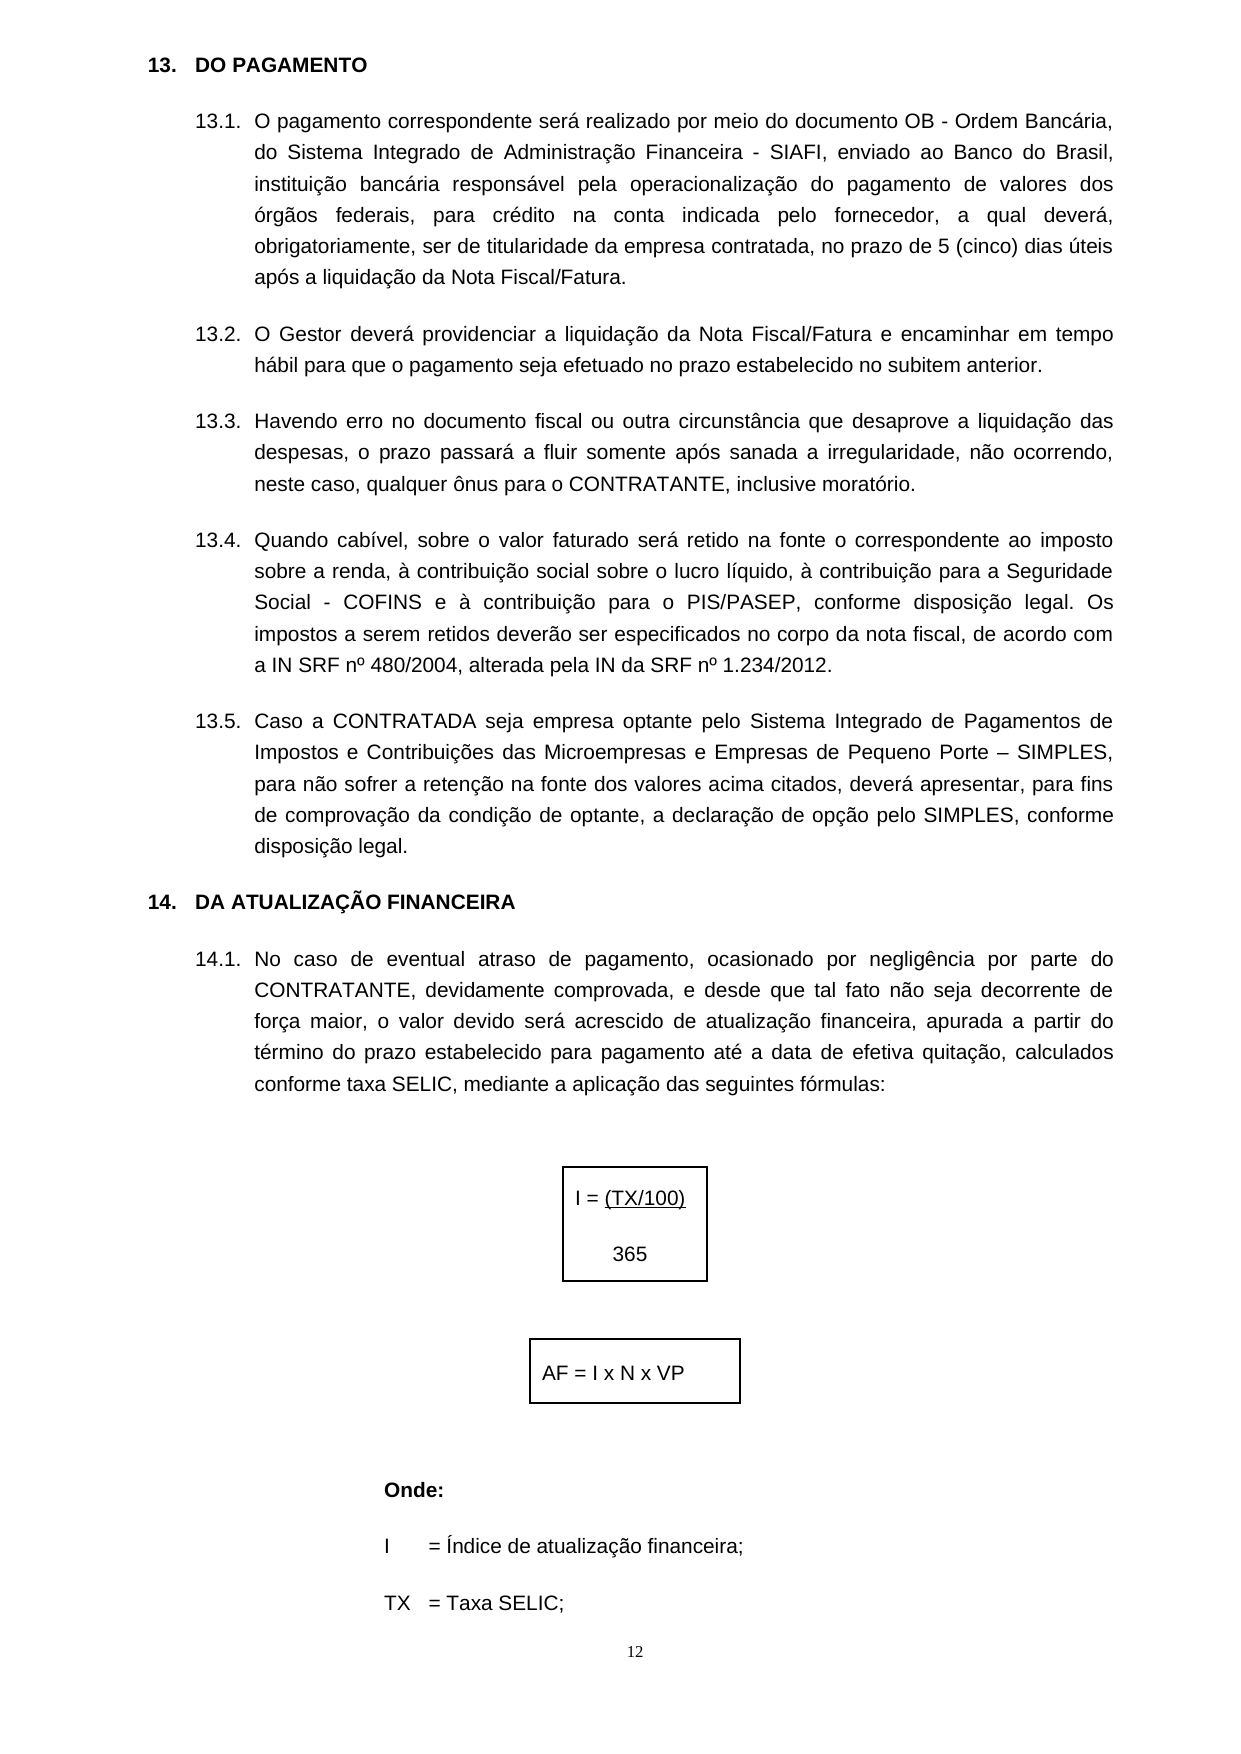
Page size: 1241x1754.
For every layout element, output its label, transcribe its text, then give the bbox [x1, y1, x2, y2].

list Caso a CONTRATADA seja empresa optante pelo Sistema Integrado de Pagamentos de Impostos e Contribuições das Microempresas e Empresas de Pequeno Porte – SIMPLES, para não sofrer a retenção na fonte dos valores acima citados, deverá apresentar, para fins de comprovação da condição de optante, a declaração de opção pelo SIMPLES, conforme disposição legal. [195, 703, 1115, 860]
list No caso de eventual atraso de pagamento, ocasionado por negligência por parte do CONTRATANTE, devidamente comprovada, e desde que tal fato não seja decorrente de força maior, o valor devido será acrescido de atualização financeira, apurada a partir do término do prazo estabelecido para pagamento até a data de efetiva quitação, calculados conforme taxa SELIC, mediante a aplicação das seguintes fórmulas: [195, 941, 1115, 1097]
text Onde: [384, 1473, 1115, 1504]
list O pagamento correspondente será realizado por meio do documento OB - Ordem Bancária, do Sistema Integrado de Administração Financeira - SIAFI, enviado ao Banco do Brasil, instituição bancária responsável pela operacionalização do pagamento de valores dos órgãos federais, para crédito na conta indicada pelo fornecedor, a qual deverá, obrigatoriamente, ser de titularidade da empresa contratada, no prazo de 5 (cinco) dias úteis após a liquidação da Nota Fiscal/Fatura. [195, 103, 1115, 291]
list O Gestor deverá providenciar a liquidação da Nota Fiscal/Fatura e encaminhar em tempo hábil para que o pagamento seja efetuado no prazo estabelecido no subitem anterior. [195, 316, 1115, 378]
list Havendo erro no documento fiscal ou outra circunstância que desaprove a liquidação das despesas, o prazo passará a fluir somente após sanada a irregularidade, não ocorrendo, neste caso, qualquer ônus para o CONTRATANTE, inclusive moratório. [195, 403, 1115, 497]
list Quando cabível, sobre o valor faturado será retido na fonte o correspondente ao imposto sobre a renda, à contribuição social sobre o lucro líquido, à contribuição para a Seguridade Social - COFINS e à contribuição para o PIS/PASEP, conforme disposição legal. Os impostos a serem retidos deverão ser especificados no corpo da nota fiscal, de acordo com a IN SRF nº 480/2004, alterada pela IN da SRF nº 1.234/2012. [195, 522, 1115, 678]
list DA ATUALIZAÇÃO FINANCEIRA [148, 885, 1115, 916]
text TX = Taxa SELIC; [384, 1585, 1115, 1616]
table_header I = (TX/100) 365 [564, 1168, 706, 1280]
table_header AF = I x N x VP [531, 1340, 739, 1402]
text I = Índice de atualização financeira; [384, 1529, 1115, 1560]
list DO PAGAMENTO [148, 47, 1115, 78]
